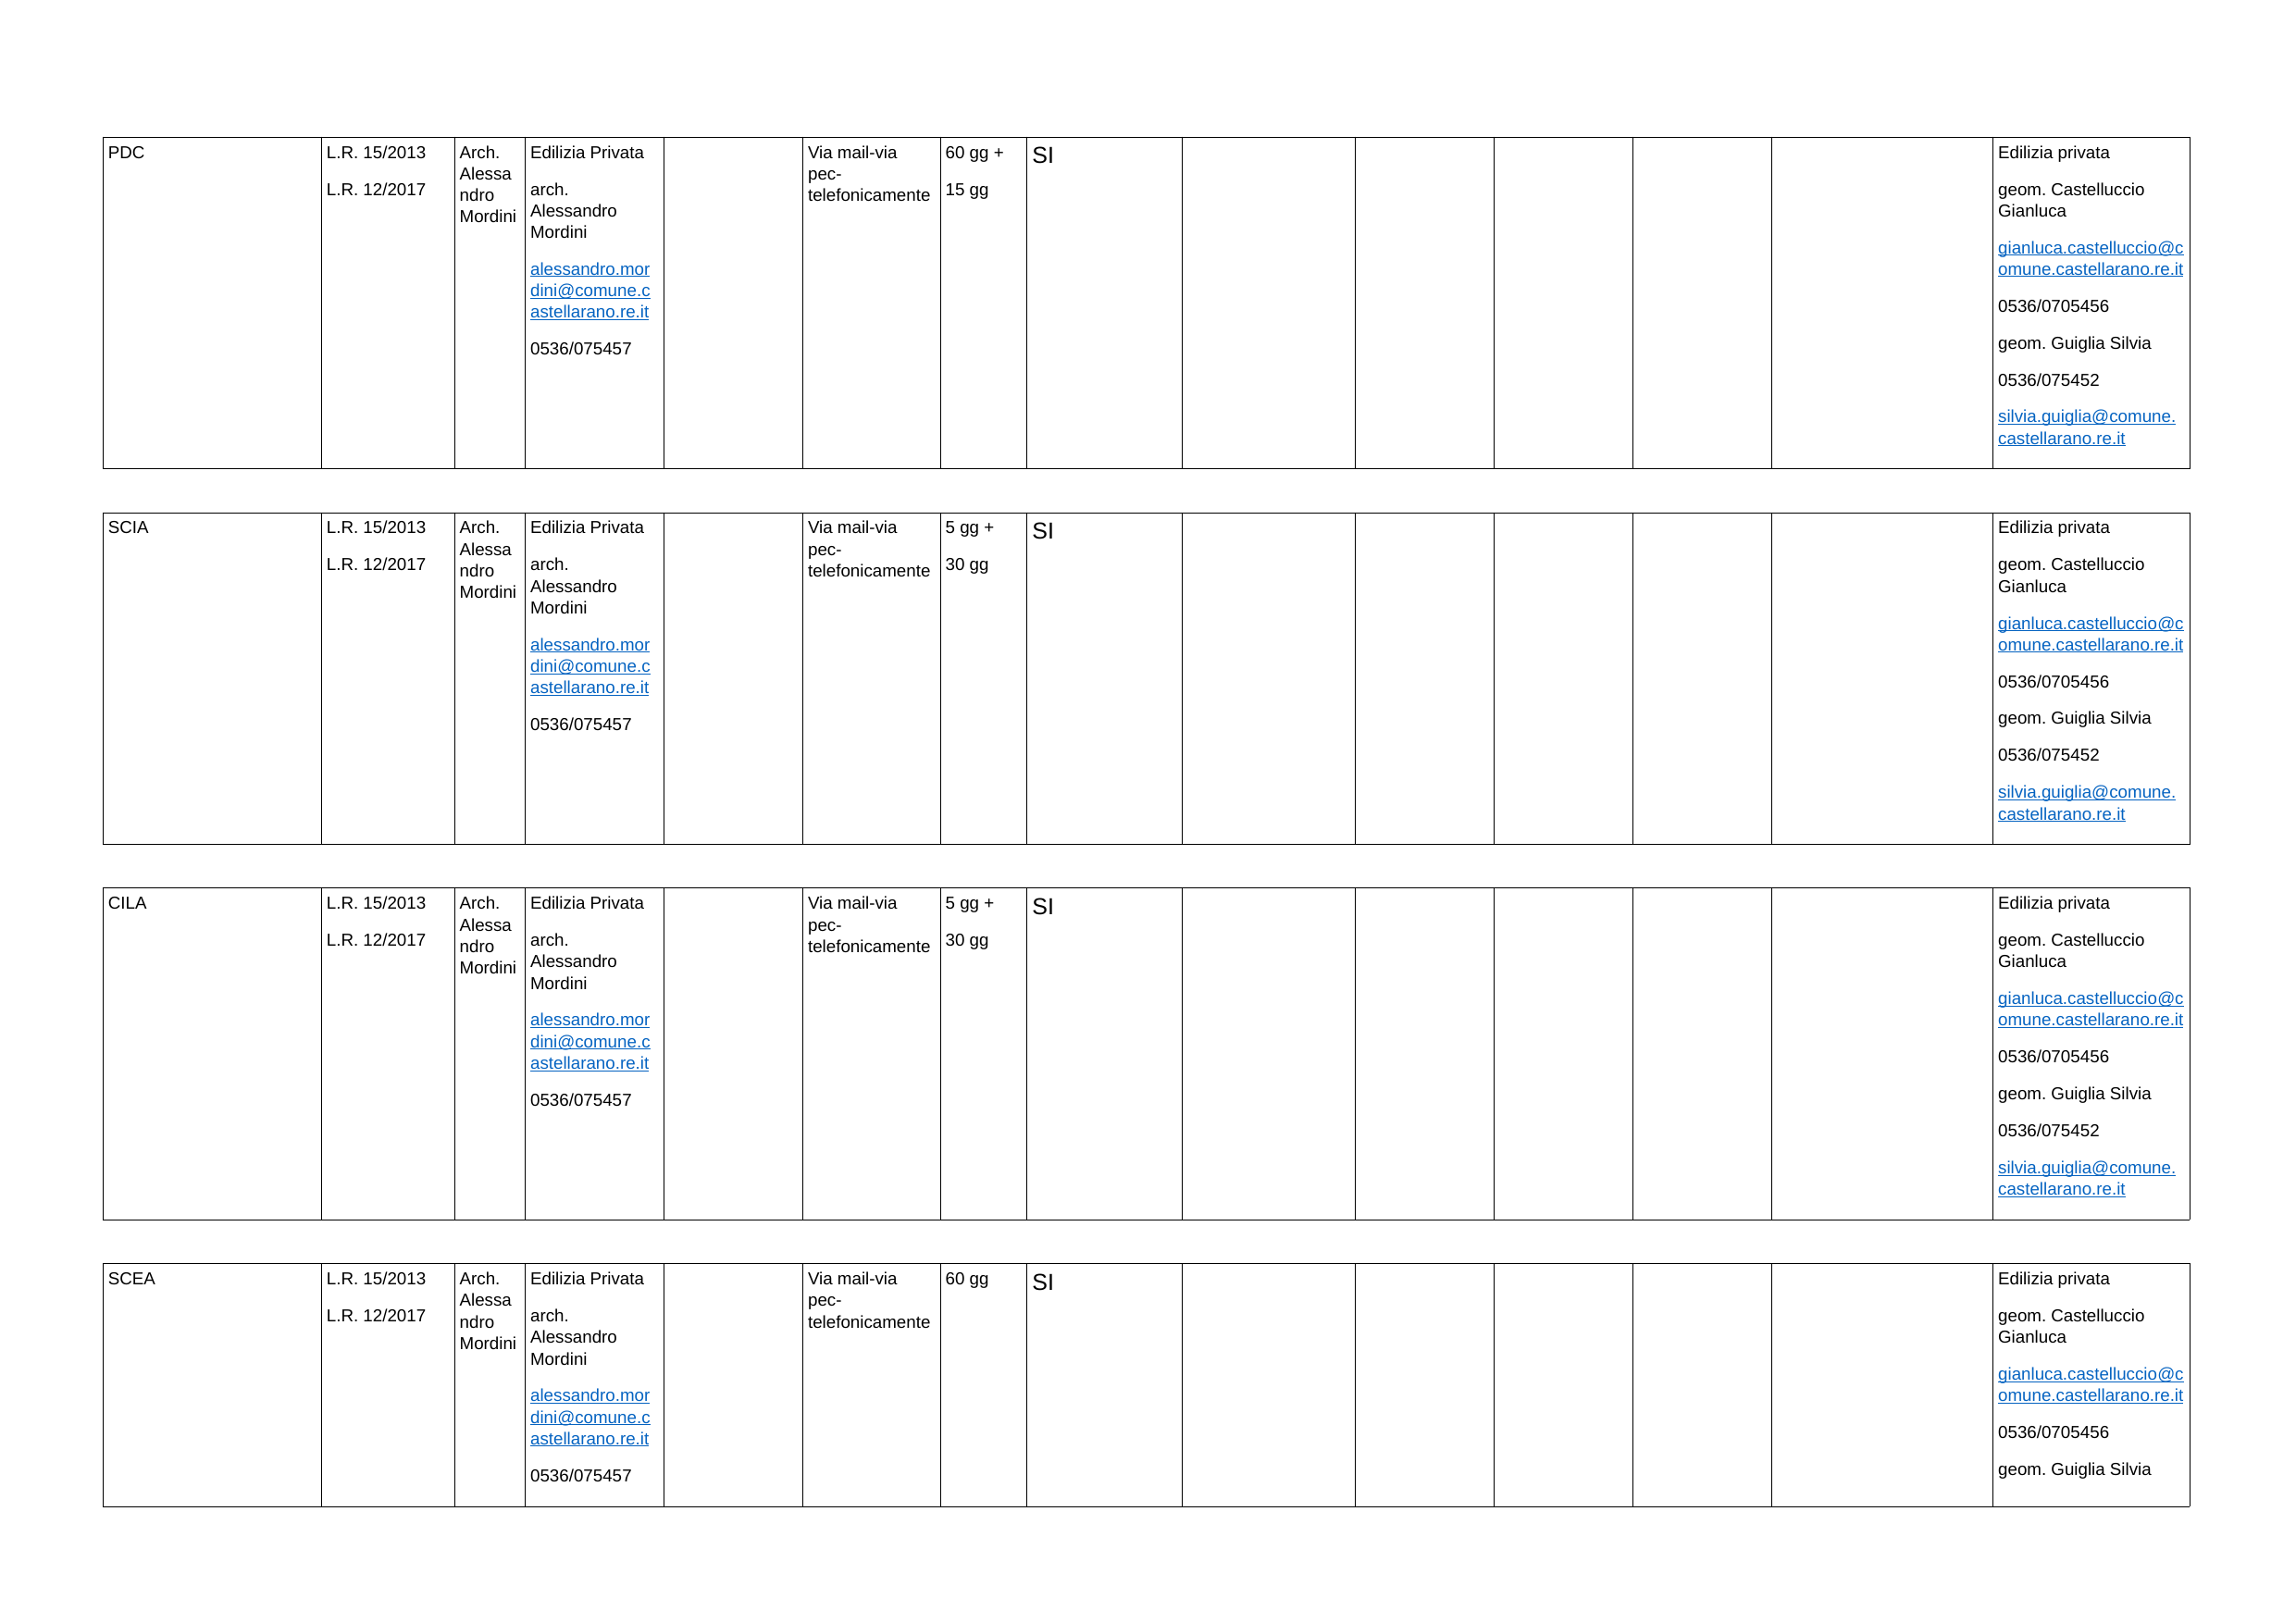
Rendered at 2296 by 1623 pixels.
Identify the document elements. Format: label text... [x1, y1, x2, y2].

table_header Edilizia Privata arch. Alessandro Mordini alessandro.mordini@comune.castellarano.re.it 0536/075457 [526, 138, 664, 468]
table_header [1633, 1264, 1771, 1505]
table_header CILA [104, 888, 321, 1220]
table_header SI [1027, 1264, 1182, 1505]
table_header [1772, 1264, 1992, 1505]
table_header [1772, 888, 1992, 1220]
table_header Arch. Alessandro Mordini [455, 138, 525, 468]
table_header L.R. 15/2013 L.R. 12/2017 [322, 138, 454, 468]
table_header Edilizia Privata arch. Alessandro Mordini alessandro.mordini@comune.castellarano.re.it 0536/075457 [526, 514, 664, 844]
table_header Arch. Alessandro Mordini [455, 888, 525, 1220]
table_header [1356, 138, 1494, 468]
table_header [1633, 514, 1771, 844]
table_header Arch. Alessandro Mordini [455, 1264, 525, 1505]
table_header Edilizia privata geom. Castelluccio Gianluca gianluca.castelluccio@comune.castellarano.re.it 0536/0705456 geom. Guiglia Silvia [1993, 1264, 2190, 1505]
table_header Edilizia privata geom. Castelluccio Gianluca gianluca.castelluccio@comune.castellarano.re.it 0536/0705456 geom. Guiglia Silvia 0536/075452 silvia.guiglia@comune.castellarano.re.it [1993, 888, 2190, 1220]
table_header Edilizia privata geom. Castelluccio Gianluca gianluca.castelluccio@comune.castellarano.re.it 0536/0705456 geom. Guiglia Silvia 0536/075452 silvia.guiglia@comune.castellarano.re.it [1993, 514, 2190, 844]
table_header [1495, 138, 1632, 468]
table_header L.R. 15/2013 L.R. 12/2017 [322, 514, 454, 844]
table_header SI [1027, 138, 1182, 468]
table_header Via mail-via pec-telefonicamente [803, 1264, 940, 1505]
table_header [664, 514, 802, 844]
table_header L.R. 15/2013 L.R. 12/2017 [322, 888, 454, 1220]
table_header [1772, 514, 1992, 844]
table_header [1633, 138, 1771, 468]
table_header Edilizia Privata arch. Alessandro Mordini alessandro.mordini@comune.castellarano.re.it 0536/075457 [526, 1264, 664, 1505]
table_header [1356, 888, 1494, 1220]
table_header [1495, 514, 1632, 844]
table_header [1495, 888, 1632, 1220]
table_header [1183, 138, 1355, 468]
table_header Arch. Alessandro Mordini [455, 514, 525, 844]
table_header SCEA [104, 1264, 321, 1505]
table_header Via mail-via pec-telefonicamente [803, 138, 940, 468]
table_header [1183, 514, 1355, 844]
table_header 60 gg + 15 gg [941, 138, 1026, 468]
table_header [1495, 1264, 1632, 1505]
table_header [664, 138, 802, 468]
table_header [1633, 888, 1771, 1220]
table_header Edilizia Privata arch. Alessandro Mordini alessandro.mordini@comune.castellarano.re.it 0536/075457 [526, 888, 664, 1220]
table_header SI [1027, 514, 1182, 844]
table_header [664, 1264, 802, 1505]
table_header [1356, 1264, 1494, 1505]
table_header Via mail-via pec-telefonicamente [803, 888, 940, 1220]
table_header [1772, 138, 1992, 468]
table_header SCIA [104, 514, 321, 844]
table_header SI [1027, 888, 1182, 1220]
table_header [1183, 1264, 1355, 1505]
table_header L.R. 15/2013 L.R. 12/2017 [322, 1264, 454, 1505]
table_header Via mail-via pec-telefonicamente [803, 514, 940, 844]
table_header PDC [104, 138, 321, 468]
table_header [1356, 514, 1494, 844]
table_header Edilizia privata geom. Castelluccio Gianluca gianluca.castelluccio@comune.castellarano.re.it 0536/0705456 geom. Guiglia Silvia 0536/075452 silvia.guiglia@comune.castellarano.re.it [1993, 138, 2190, 468]
table_header 60 gg [941, 1264, 1026, 1505]
table_header [664, 888, 802, 1220]
table_header 5 gg + 30 gg [941, 514, 1026, 844]
table_header [1183, 888, 1355, 1220]
table_header 5 gg + 30 gg [941, 888, 1026, 1220]
